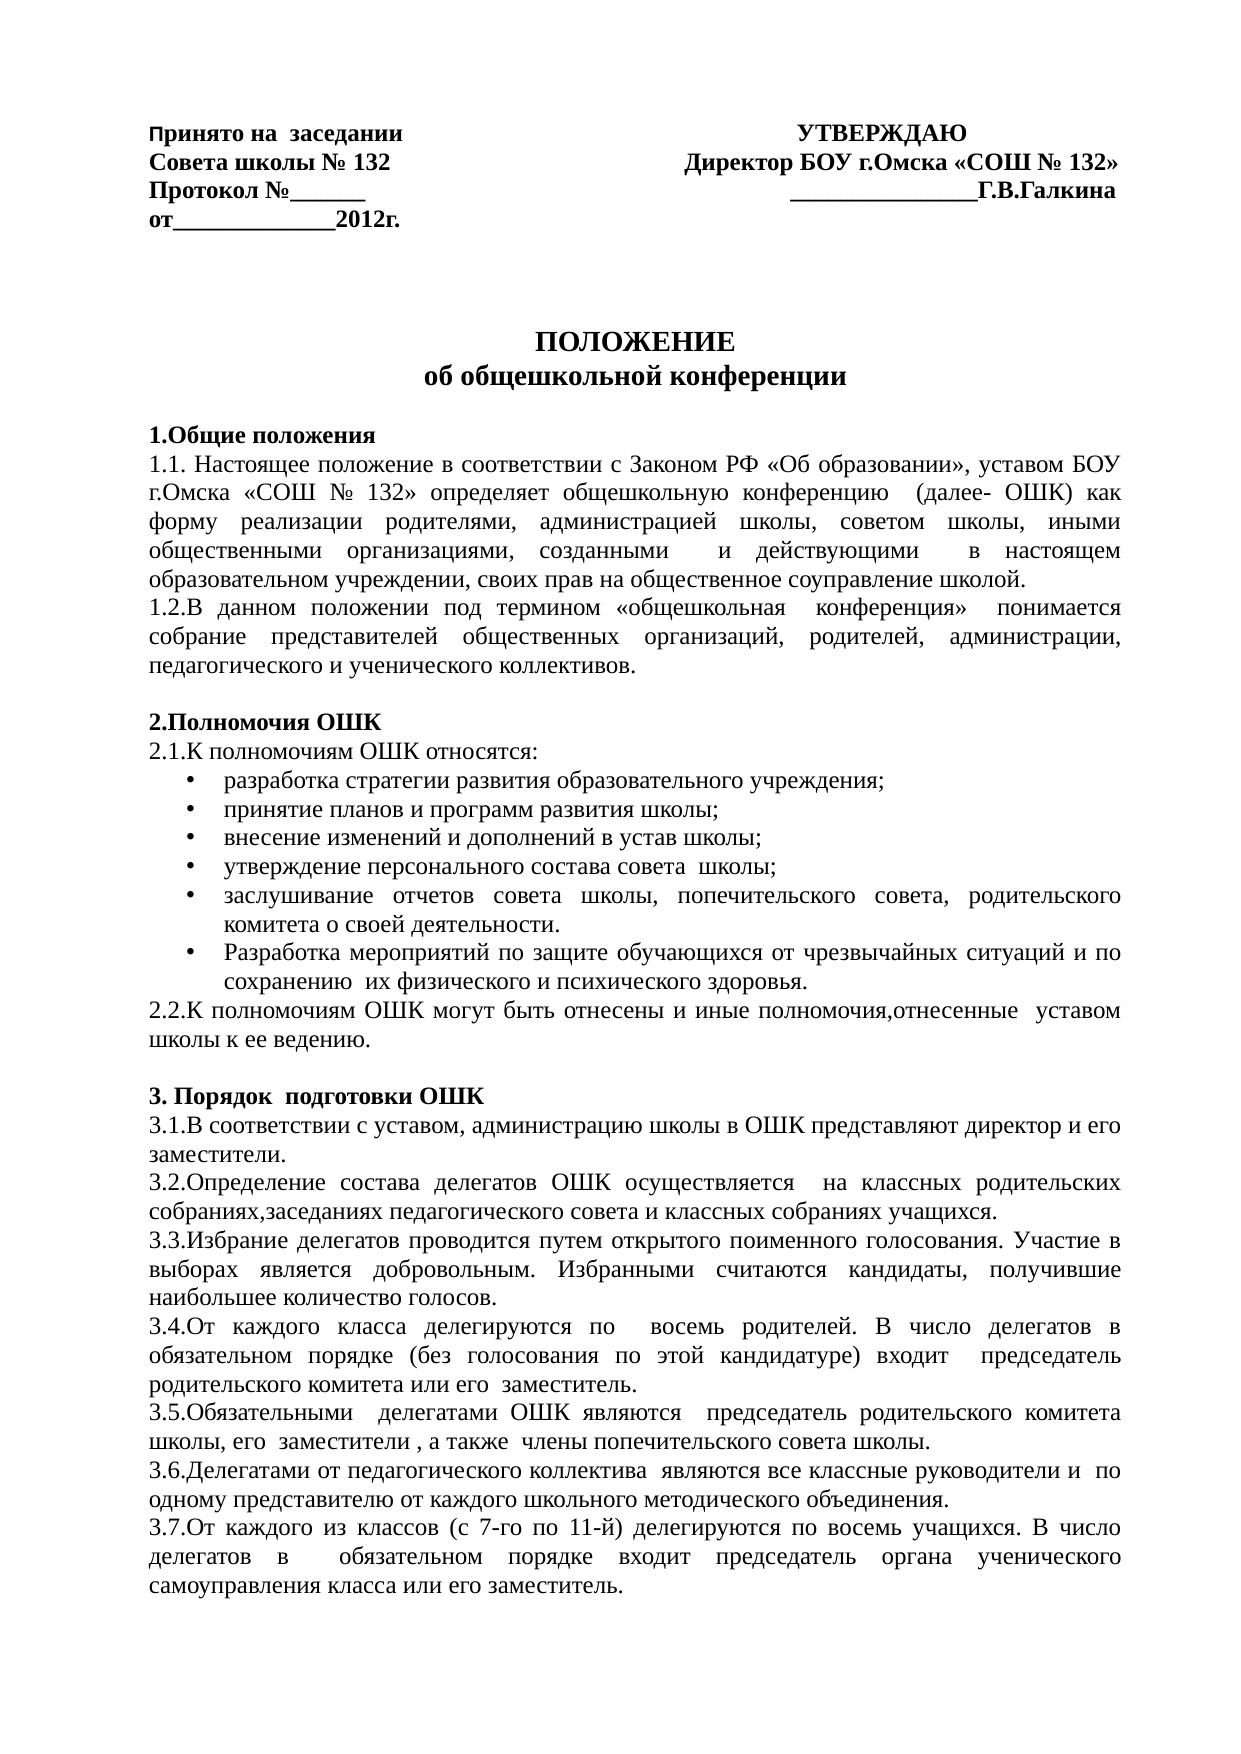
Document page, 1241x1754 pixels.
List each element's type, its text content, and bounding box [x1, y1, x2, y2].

list разработка стратегии развития образовательного учреждения; [186, 765, 1122, 794]
text 3.6.Делегатами от педагогического коллектива являются все классные руководители и по одному представителю от каждого школьного методического объединения. [148, 1455, 1122, 1512]
text 1.2.В данном положении под термином «общешкольная конференция» понимается собрание представителей общественных организаций, родителей, администрации, педагогического и ученического коллективов. [148, 592, 1122, 679]
list заслушивание отчетов совета школы, попечительского совета, родительского комитета о своей деятельности. [186, 880, 1122, 937]
text 1.Общие положения [148, 420, 1122, 449]
text Совета школы № 132 Директор БОУ г.Омска «СОШ № 132» [148, 147, 1122, 176]
text 2.2.К полномочиям ОШК могут быть отнесены и иные полномочия,отнесенные уставом школы к ее ведению. [148, 995, 1122, 1052]
text 3.3.Избрание делегатов проводится путем открытого поименного голосования. Участие в выборах является добровольным. Избранными считаются кандидаты, получившие наибольшее количество голосов. [148, 1225, 1122, 1311]
list Разработка мероприятий по защите обучающихся от чрезвычайных ситуаций и по сохранению их физического и психического здоровья. [186, 937, 1122, 995]
list внесение изменений и дополнений в устав школы; [186, 822, 1122, 851]
list утверждение персонального состава совета школы; [186, 851, 1122, 880]
text 3.4.От каждого класса делегируются по восемь родителей. В число делегатов в обязательном порядке (без голосования по этой кандидатуре) входит председатель родительского комитета или его заместитель. [148, 1311, 1122, 1397]
list принятие планов и программ развития школы; [186, 794, 1122, 822]
text ПОЛОЖЕНИЕ [148, 324, 1122, 358]
text 3.2.Определение состава делегатов ОШК осуществляется на классных родительских собраниях,заседаниях педагогического совета и классных собраниях учащихся. [148, 1167, 1122, 1225]
text 3.7.От каждого из классов (с 7-го по 11-й) делегируются по восемь учащихся. В число делегатов в обязательном порядке входит председатель органа ученического самоуправления класса или его заместитель. [148, 1512, 1122, 1599]
text Протокол №______ _______________Г.В.Галкина [148, 176, 1122, 204]
text об общешкольной конференции [148, 358, 1122, 391]
text 3.1.В соответствии с уставом, администрацию школы в ОШК представляют директор и его заместители. [148, 1110, 1122, 1167]
text Принято на заседании УТВЕРЖДАЮ [148, 118, 1122, 147]
text 3. Порядок подготовки ОШК [148, 1081, 1122, 1110]
text 3.5.Обязательными делегатами ОШК являются председатель родительского комитета школы, его заместители , а также члены попечительского совета школы. [148, 1397, 1122, 1455]
text 1.1. Настоящее положение в соответствии с Законом РФ «Об образовании», уставом БОУ г.Омска «СОШ № 132» определяет общешкольную конференцию (далее- ОШК) как форму реализации родителями, администрацией школы, советом школы, иными общественными организациями, созданными и действующими в настоящем образовательном учреждении, своих прав на общественное соуправление школой. [148, 449, 1122, 592]
text 2.1.К полномочиям ОШК относятся: [148, 736, 1122, 765]
text 2.Полномочия ОШК [148, 707, 1122, 736]
text от_____________2012г. [148, 204, 1122, 233]
